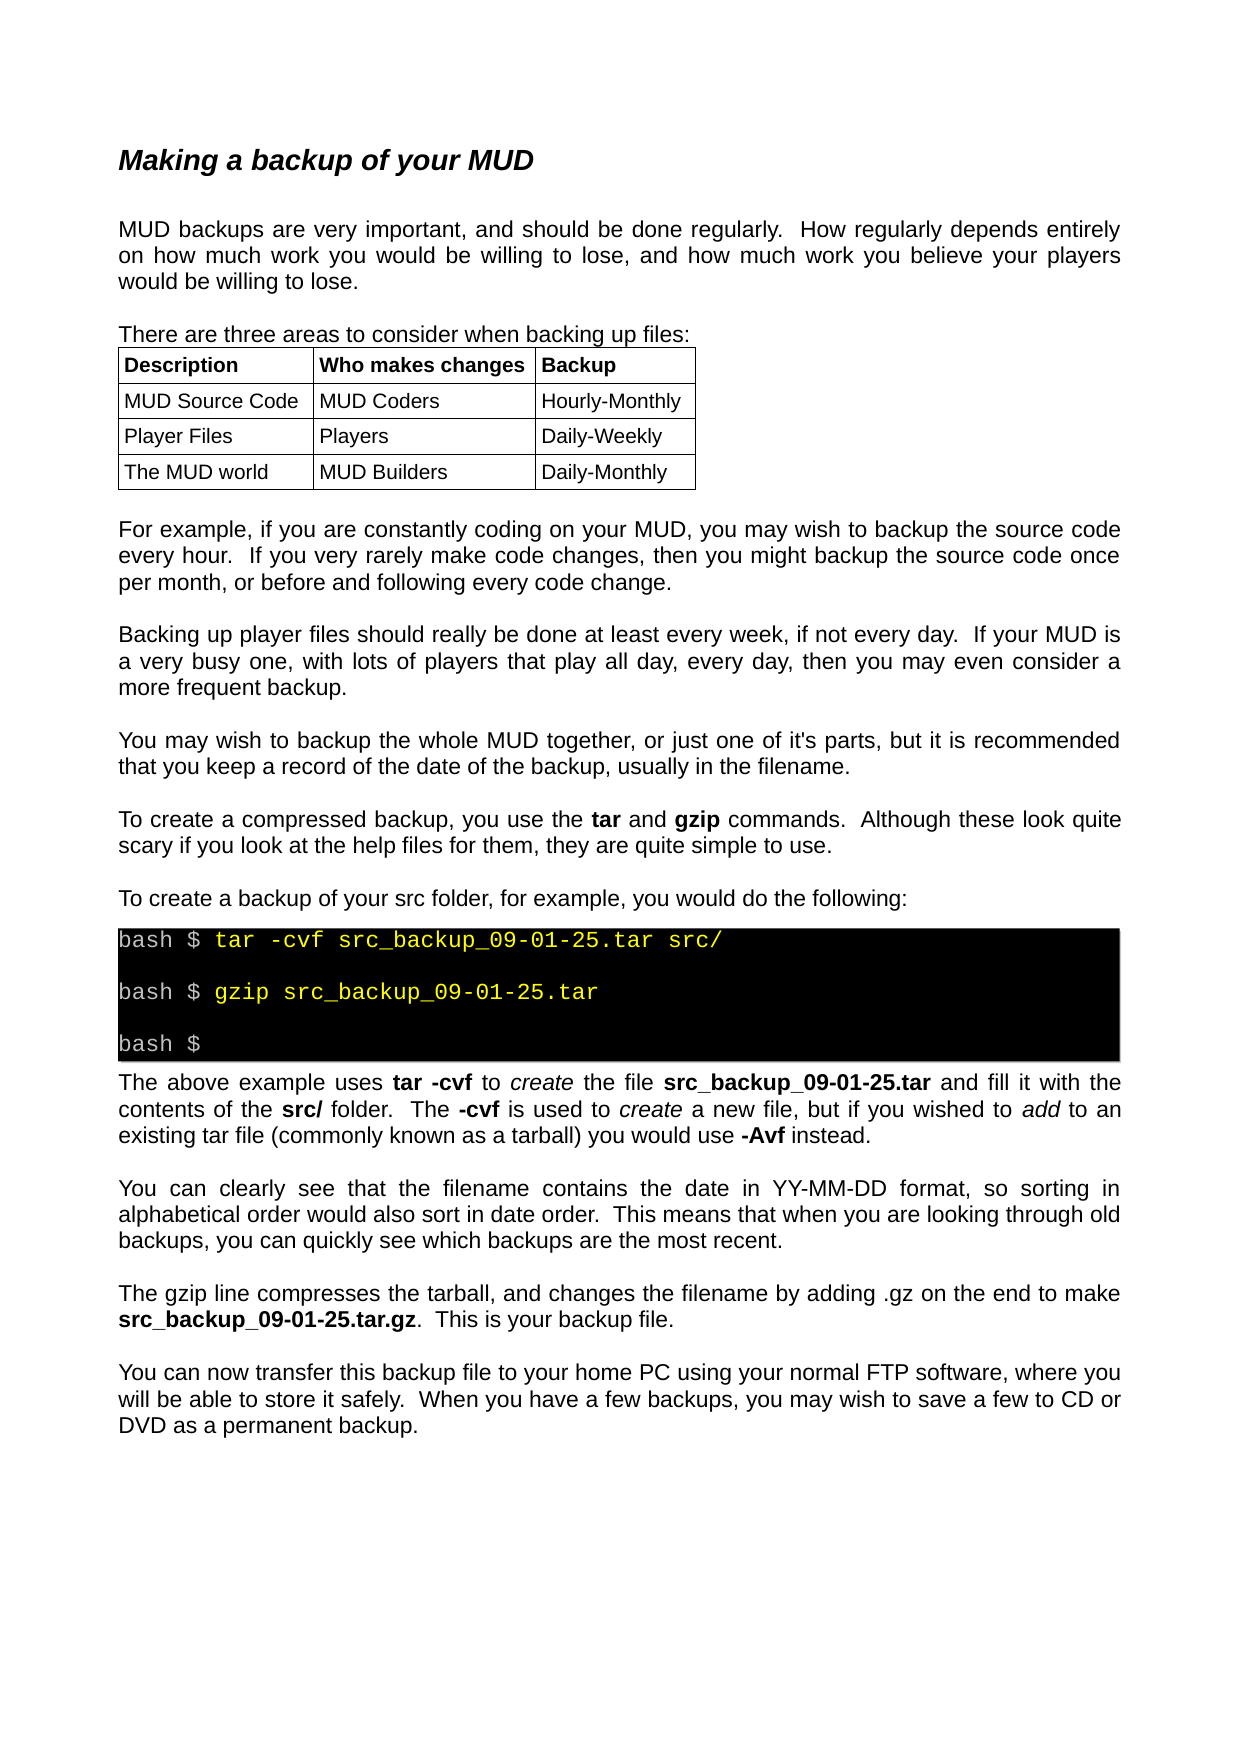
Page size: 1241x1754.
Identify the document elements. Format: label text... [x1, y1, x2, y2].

table_cell Daily-Weekly [536, 419, 695, 454]
table_cell MUD Coders [314, 384, 535, 418]
table_cell Hourly-Monthly [536, 384, 695, 418]
table_cell MUD Builders [314, 455, 535, 489]
table_header Description [119, 348, 313, 383]
table_cell Player Files [119, 419, 313, 454]
text The gzip line compresses the tarball, and changes the filename by adding .gz on the end to make src_backup_09-01-25.tar.gz. This is your backup file. [118, 1280, 1122, 1333]
text There are three areas to consider when backing up files: [118, 321, 1122, 347]
table_header Who makes changes [314, 348, 535, 383]
text For example, if you are constantly coding on your MUD, you may wish to backup the source code every hour. If you very rarely make code changes, then you might backup the source code once per month, or before and following every code change. [118, 516, 1122, 595]
text You can now transfer this backup file to your home PC using your normal FTP software, where you will be able to store it safely. When you have a few backups, you may wish to save a few to CD or DVD as a permanent backup. [118, 1359, 1122, 1438]
text To create a compressed backup, you use the tar and gzip commands. Although these look quite scary if you look at the help files for them, they are quite simple to use. [118, 806, 1122, 858]
text MUD backups are very important, and should be done regularly. How regularly depends entirely on how much work you would be willing to lose, and how much work you believe your players would be willing to lose. [118, 216, 1122, 294]
table_cell MUD Source Code [119, 384, 313, 418]
table_cell Players [314, 419, 535, 454]
table_cell Daily-Monthly [536, 455, 695, 489]
text You may wish to backup the whole MUD together, or just one of it's parts, but it is recommended that you keep a record of the date of the backup, usually in the filename. [118, 727, 1122, 779]
text The above example uses tar -cvf to create the file src_backup_09-01-25.tar and fill it with the contents of the src/ folder. The -cvf is used to create a new file, but if you wished to add to an existing tar file (commonly known as a tarball) you would use -Avf instead. [118, 1069, 1122, 1148]
text You can clearly see that the filename contains the date in YY-MM-DD format, so sorting in alphabetical order would also sort in date order. This means that when you are looking through old backups, you can quickly see which backups are the most recent. [118, 1175, 1122, 1254]
table_cell The MUD world [119, 455, 313, 489]
text Backing up player files should really be done at least every week, if not every day. If your MUD is a very busy one, with lots of players that play all day, every day, then you may even consider a more frequent backup. [118, 621, 1122, 700]
table_header Backup [536, 348, 695, 383]
subtitle Making a backup of your MUD [118, 143, 1122, 177]
text To create a backup of your src folder, for example, you would do the following: [118, 885, 1122, 911]
